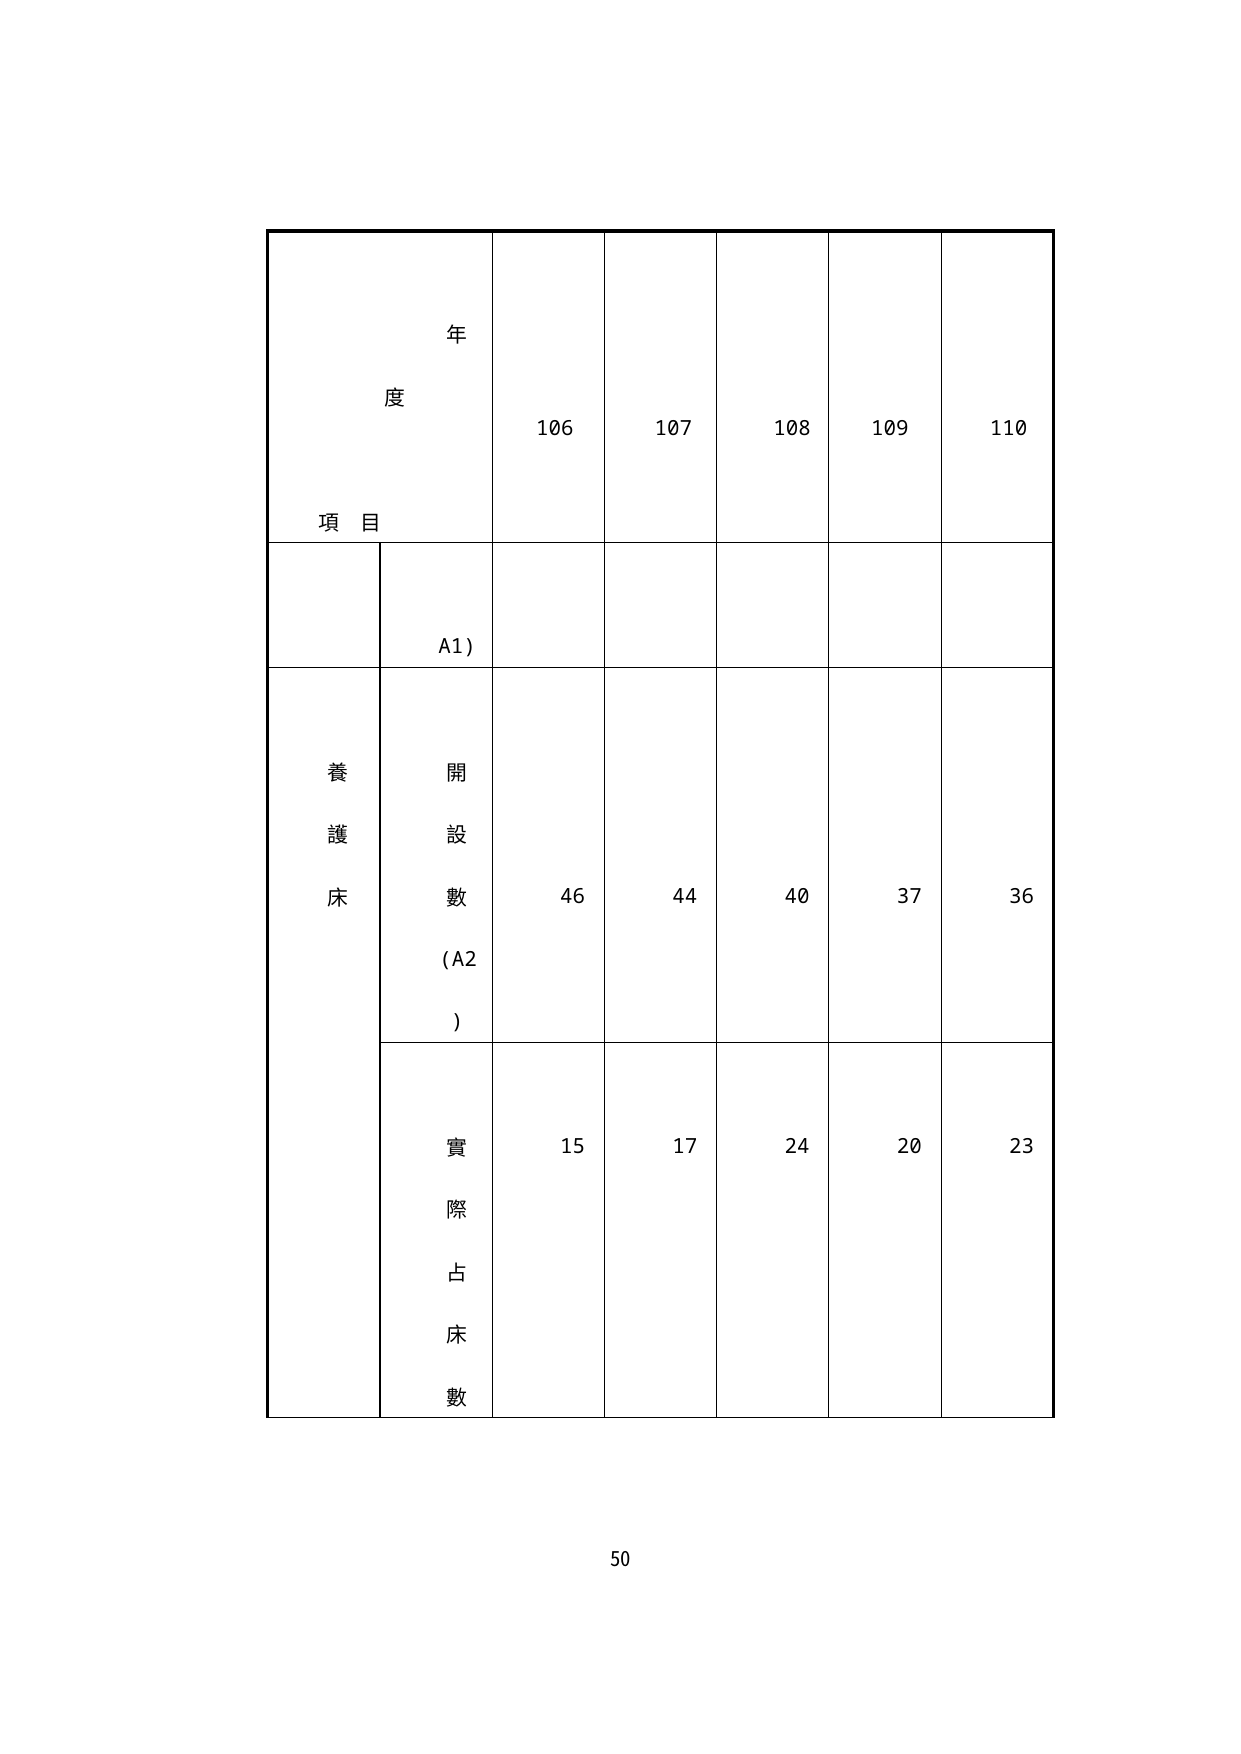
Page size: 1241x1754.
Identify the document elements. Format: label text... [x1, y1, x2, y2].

table_cell [829, 543, 941, 667]
table_header 108 [717, 233, 828, 542]
table_header 107 [605, 233, 716, 542]
table_cell 養護床 [269, 668, 379, 1417]
table_cell 40 [717, 668, 828, 1042]
table_cell 37 [829, 668, 941, 1042]
table_cell A1) [381, 543, 492, 667]
table_cell 實際 占床數 [381, 1043, 492, 1417]
table_cell [493, 543, 604, 667]
table_cell 17 [605, 1043, 716, 1417]
table_cell [717, 543, 828, 667]
table_cell [269, 543, 379, 667]
table_cell 開設數 (A2) [381, 668, 492, 1042]
table_cell 46 [493, 668, 604, 1042]
table_cell 36 [942, 668, 1052, 1042]
table_cell 24 [717, 1043, 828, 1417]
table_header 年度 項目 [269, 233, 492, 542]
table_header 106 [493, 233, 604, 542]
table_header 109 [829, 233, 941, 542]
table_cell [942, 543, 1052, 667]
table_cell 15 [493, 1043, 604, 1417]
table_header 110 [942, 233, 1052, 542]
table_cell [605, 543, 716, 667]
table_cell 20 [829, 1043, 941, 1417]
table_cell 44 [605, 668, 716, 1042]
table_cell 23 [942, 1043, 1052, 1417]
